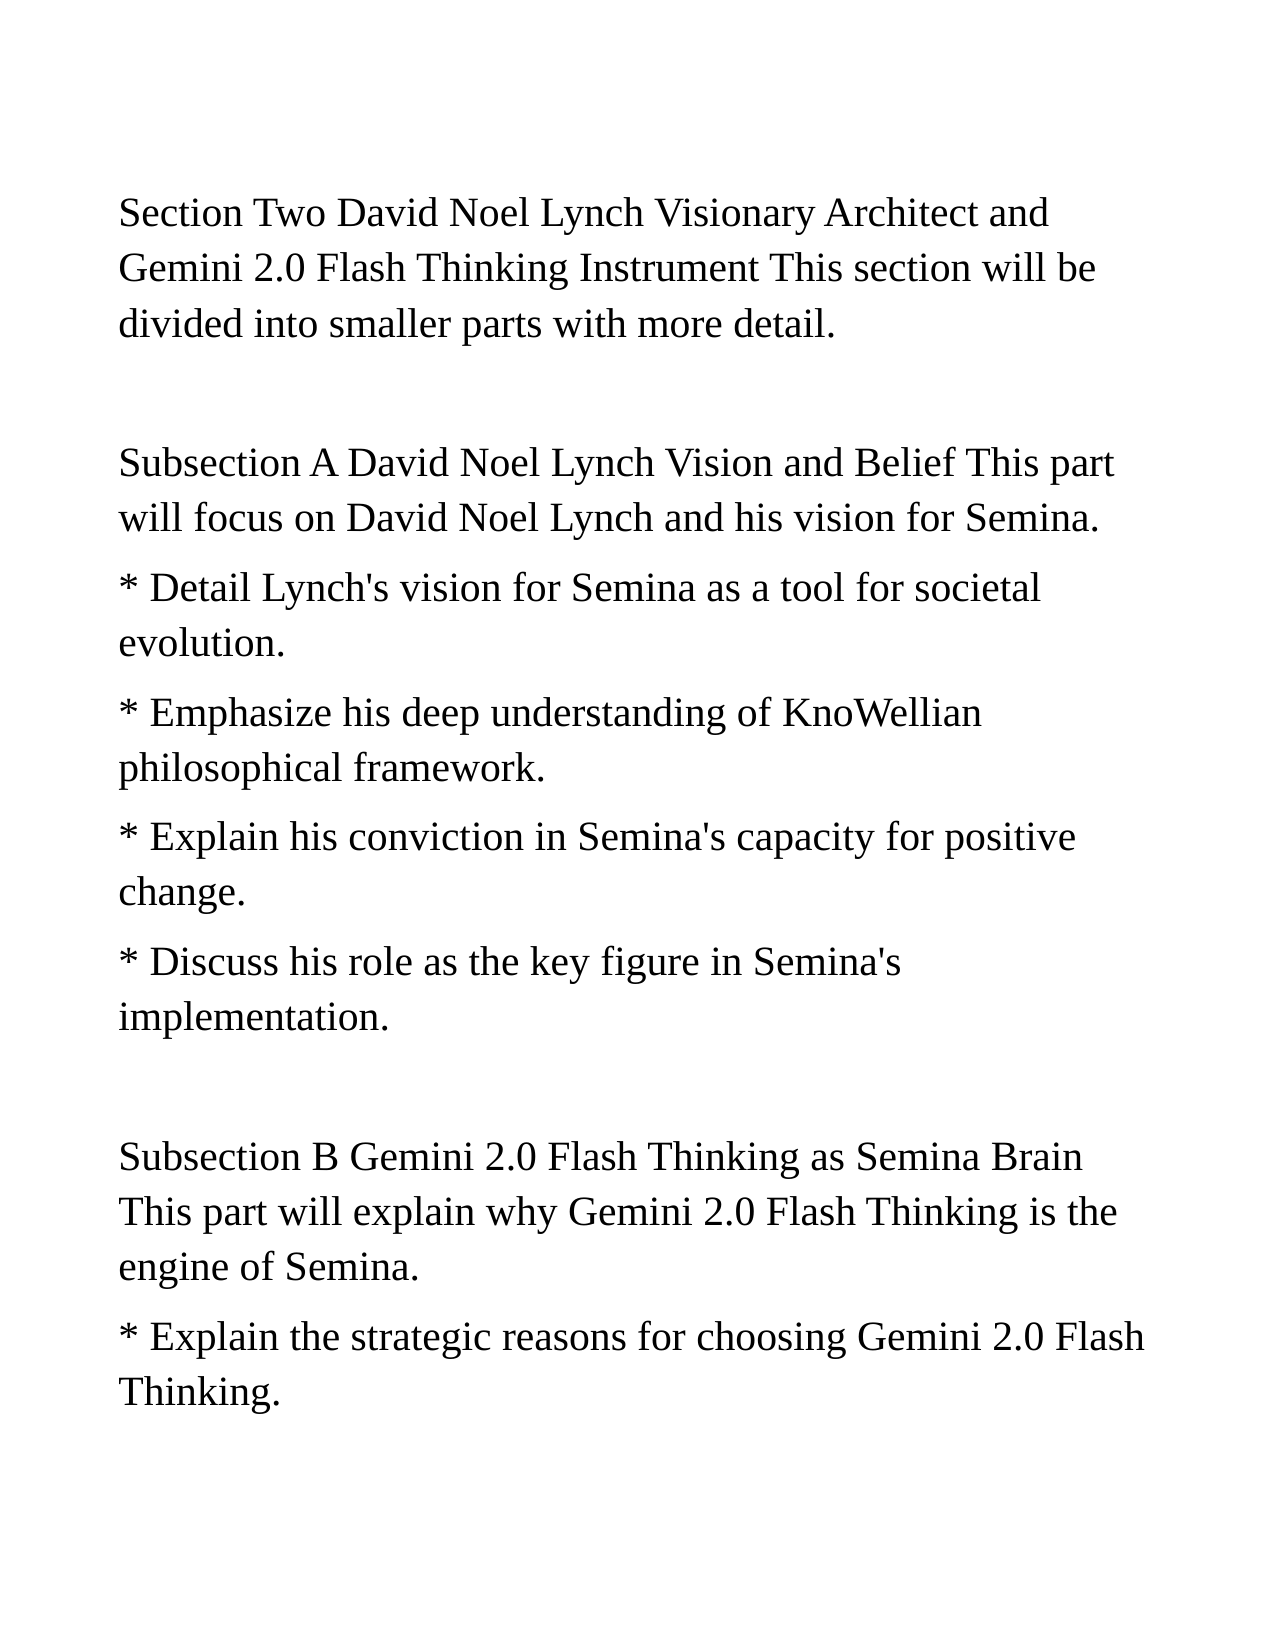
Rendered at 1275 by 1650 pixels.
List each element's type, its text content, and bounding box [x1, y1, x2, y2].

text Subsection A David Noel Lynch Vision and Belief This part will focus on David Noel Lynch and his vision for Semina. [118, 437, 1157, 540]
text Section Two David Noel Lynch Visionary Architect and Gemini 2.0 Flash Thinking Instrument This section will be divided into smaller parts with more detail. [118, 188, 1157, 346]
text Subsection B Gemini 2.0 Flash Thinking as Semina Brain This part will explain why Gemini 2.0 Flash Thinking is the engine of Semina. [118, 1131, 1157, 1289]
text * Emphasize his deep understanding of KnoWellian philosophical framework. [118, 687, 1157, 790]
text * Explain the strategic reasons for choosing Gemini 2.0 Flash Thinking. [118, 1311, 1157, 1414]
text * Explain his conviction in Semina's capacity for positive change. [118, 812, 1157, 915]
text * Detail Lynch's vision for Semina as a tool for societal evolution. [118, 562, 1157, 665]
text * Discuss his role as the key figure in Semina's implementation. [118, 937, 1157, 1039]
